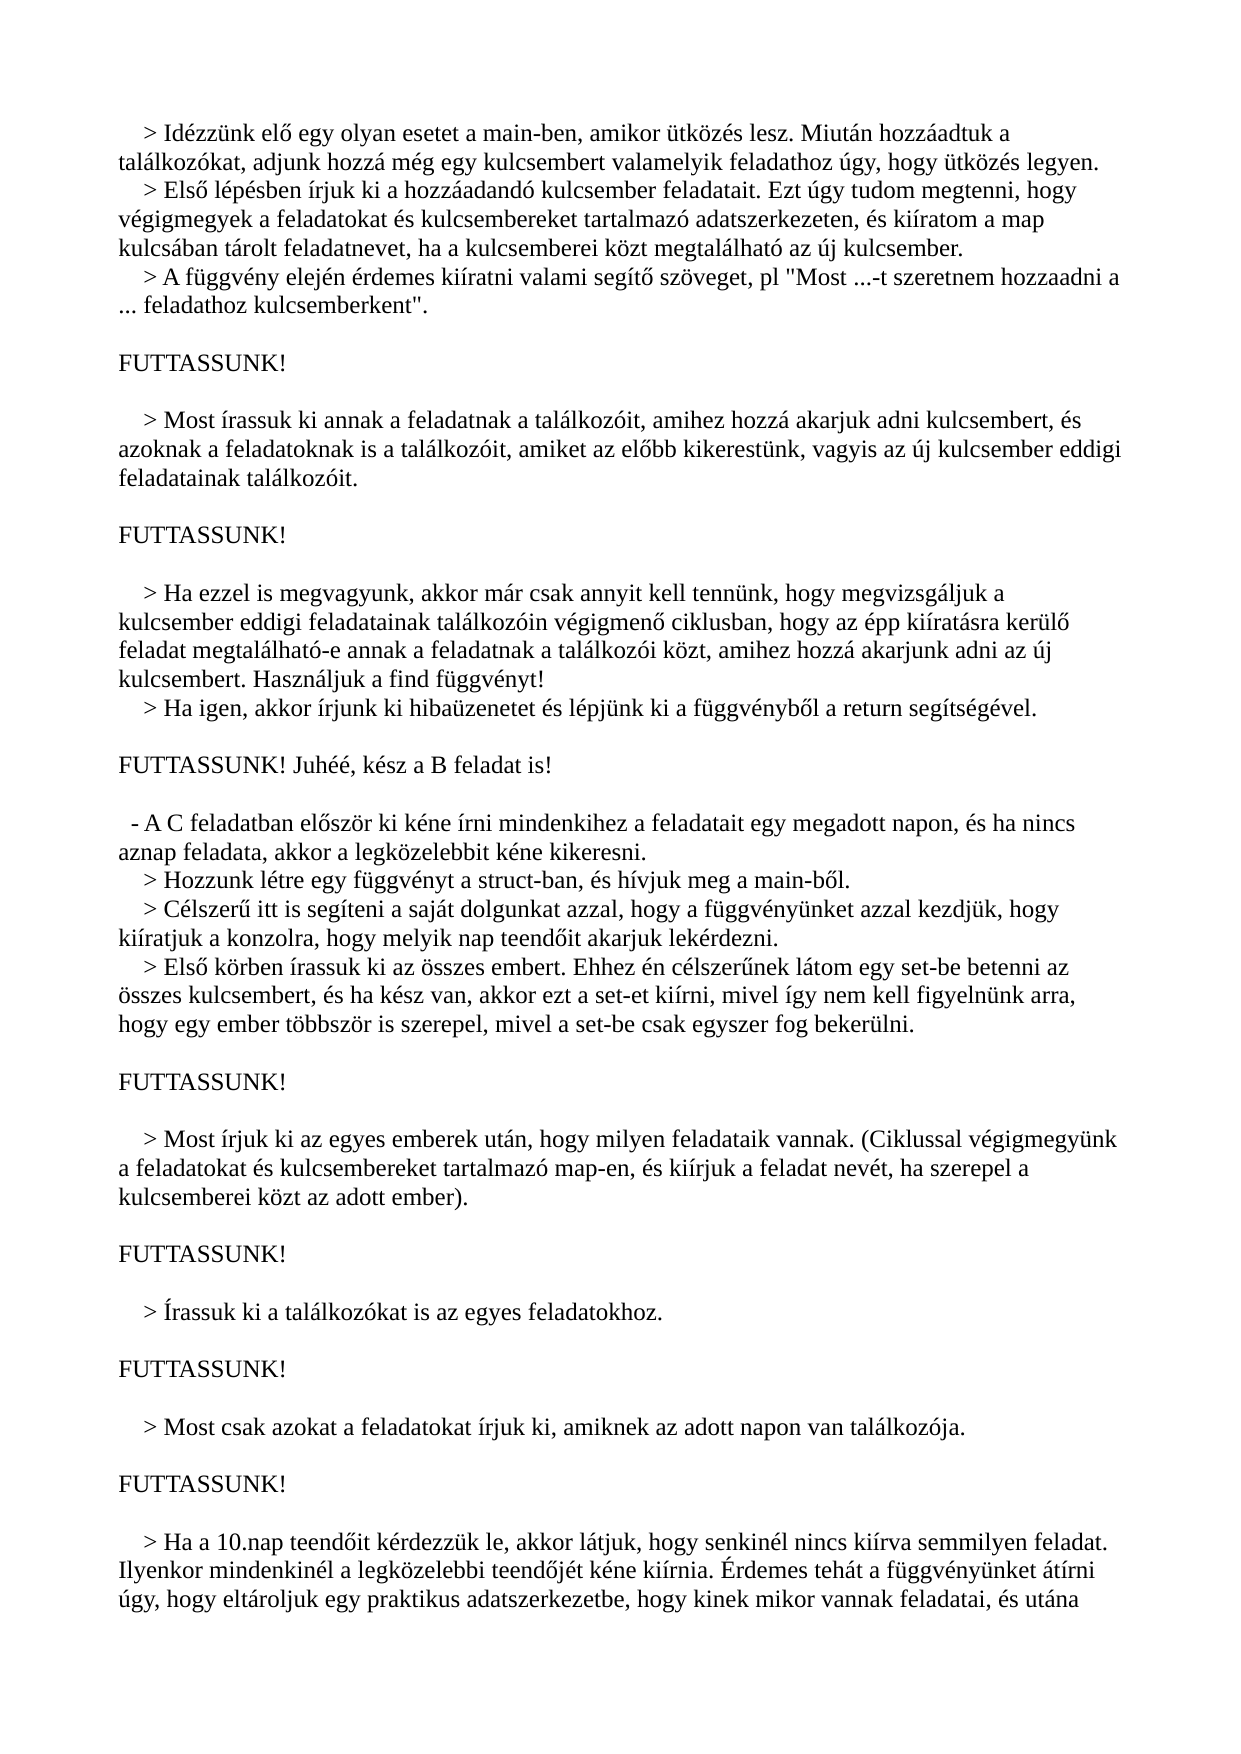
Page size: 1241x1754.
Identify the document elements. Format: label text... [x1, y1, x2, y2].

text > Írassuk ki a találkozókat is az egyes feladatokhoz. [118, 1297, 1122, 1326]
text > Ha ezzel is megvagyunk, akkor már csak annyit kell tennünk, hogy megvizsgáljuk a kulcsember eddigi feladatainak találkozóin végigmenő ciklusban, hogy az épp kiíratásra kerülő feladat megtalálható-e annak a feladatnak a találkozói közt, amihez hozzá akarjunk adni az új kulcsembert. Használjuk a find függvényt! [118, 578, 1122, 693]
text > Idézzünk elő egy olyan esetet a main-ben, amikor ütközés lesz. Miután hozzáadtuk a találkozókat, adjunk hozzá még egy kulcsembert valamelyik feladathoz úgy, hogy ütközés legyen. [118, 118, 1122, 176]
text FUTTASSUNK! [118, 521, 1122, 549]
text FUTTASSUNK! [118, 1239, 1122, 1268]
text FUTTASSUNK! Juhéé, kész a B feladat is! [118, 751, 1122, 779]
text > Első körben írassuk ki az összes embert. Ehhez én célszerűnek látom egy set-be betenni az összes kulcsembert, és ha kész van, akkor ezt a set-et kiírni, mivel így nem kell figyelnünk arra, hogy egy ember többször is szerepel, mivel a set-be csak egyszer fog bekerülni. [118, 952, 1122, 1038]
text > A függvény elején érdemes kiíratni valami segítő szöveget, pl "Most ...-t szeretnem hozzaadni a ... feladathoz kulcsemberkent". [118, 262, 1122, 319]
text FUTTASSUNK! [118, 1354, 1122, 1383]
text > Célszerű itt is segíteni a saját dolgunkat azzal, hogy a függvényünket azzal kezdjük, hogy kiíratjuk a konzolra, hogy melyik nap teendőit akarjuk lekérdezni. [118, 894, 1122, 952]
text > Első lépésben írjuk ki a hozzáadandó kulcsember feladatait. Ezt úgy tudom megtenni, hogy végigmegyek a feladatokat és kulcsembereket tartalmazó adatszerkezeten, és kiíratom a map kulcsában tárolt feladatnevet, ha a kulcsemberei közt megtalálható az új kulcsember. [118, 176, 1122, 262]
text > Hozzunk létre egy függvényt a struct-ban, és hívjuk meg a main-ből. [118, 866, 1122, 894]
text FUTTASSUNK! [118, 348, 1122, 377]
text > Most írassuk ki annak a feladatnak a találkozóit, amihez hozzá akarjuk adni kulcsembert, és azoknak a feladatoknak is a találkozóit, amiket az előbb kikerestünk, vagyis az új kulcsember eddigi feladatainak találkozóit. [118, 406, 1122, 492]
text FUTTASSUNK! [118, 1469, 1122, 1498]
text > Ha a 10.nap teendőit kérdezzük le, akkor látjuk, hogy senkinél nincs kiírva semmilyen feladat. Ilyenkor mindenkinél a legközelebbi teendőjét kéne kiírnia. Érdemes tehát a függvényünket átírni úgy, hogy eltároljuk egy praktikus adatszerkezetbe, hogy kinek mikor vannak feladatai, és utána [118, 1527, 1122, 1613]
text > Most írjuk ki az egyes emberek után, hogy milyen feladataik vannak. (Ciklussal végigmegyünk a feladatokat és kulcsembereket tartalmazó map-en, és kiírjuk a feladat nevét, ha szerepel a kulcsemberei közt az adott ember). [118, 1124, 1122, 1211]
text > Ha igen, akkor írjunk ki hibaüzenetet és lépjünk ki a függvényből a return segítségével. [118, 693, 1122, 722]
text > Most csak azokat a feladatokat írjuk ki, amiknek az adott napon van találkozója. [118, 1412, 1122, 1441]
text FUTTASSUNK! [118, 1067, 1122, 1096]
text - A C feladatban először ki kéne írni mindenkihez a feladatait egy megadott napon, és ha nincs aznap feladata, akkor a legközelebbit kéne kikeresni. [118, 808, 1122, 866]
